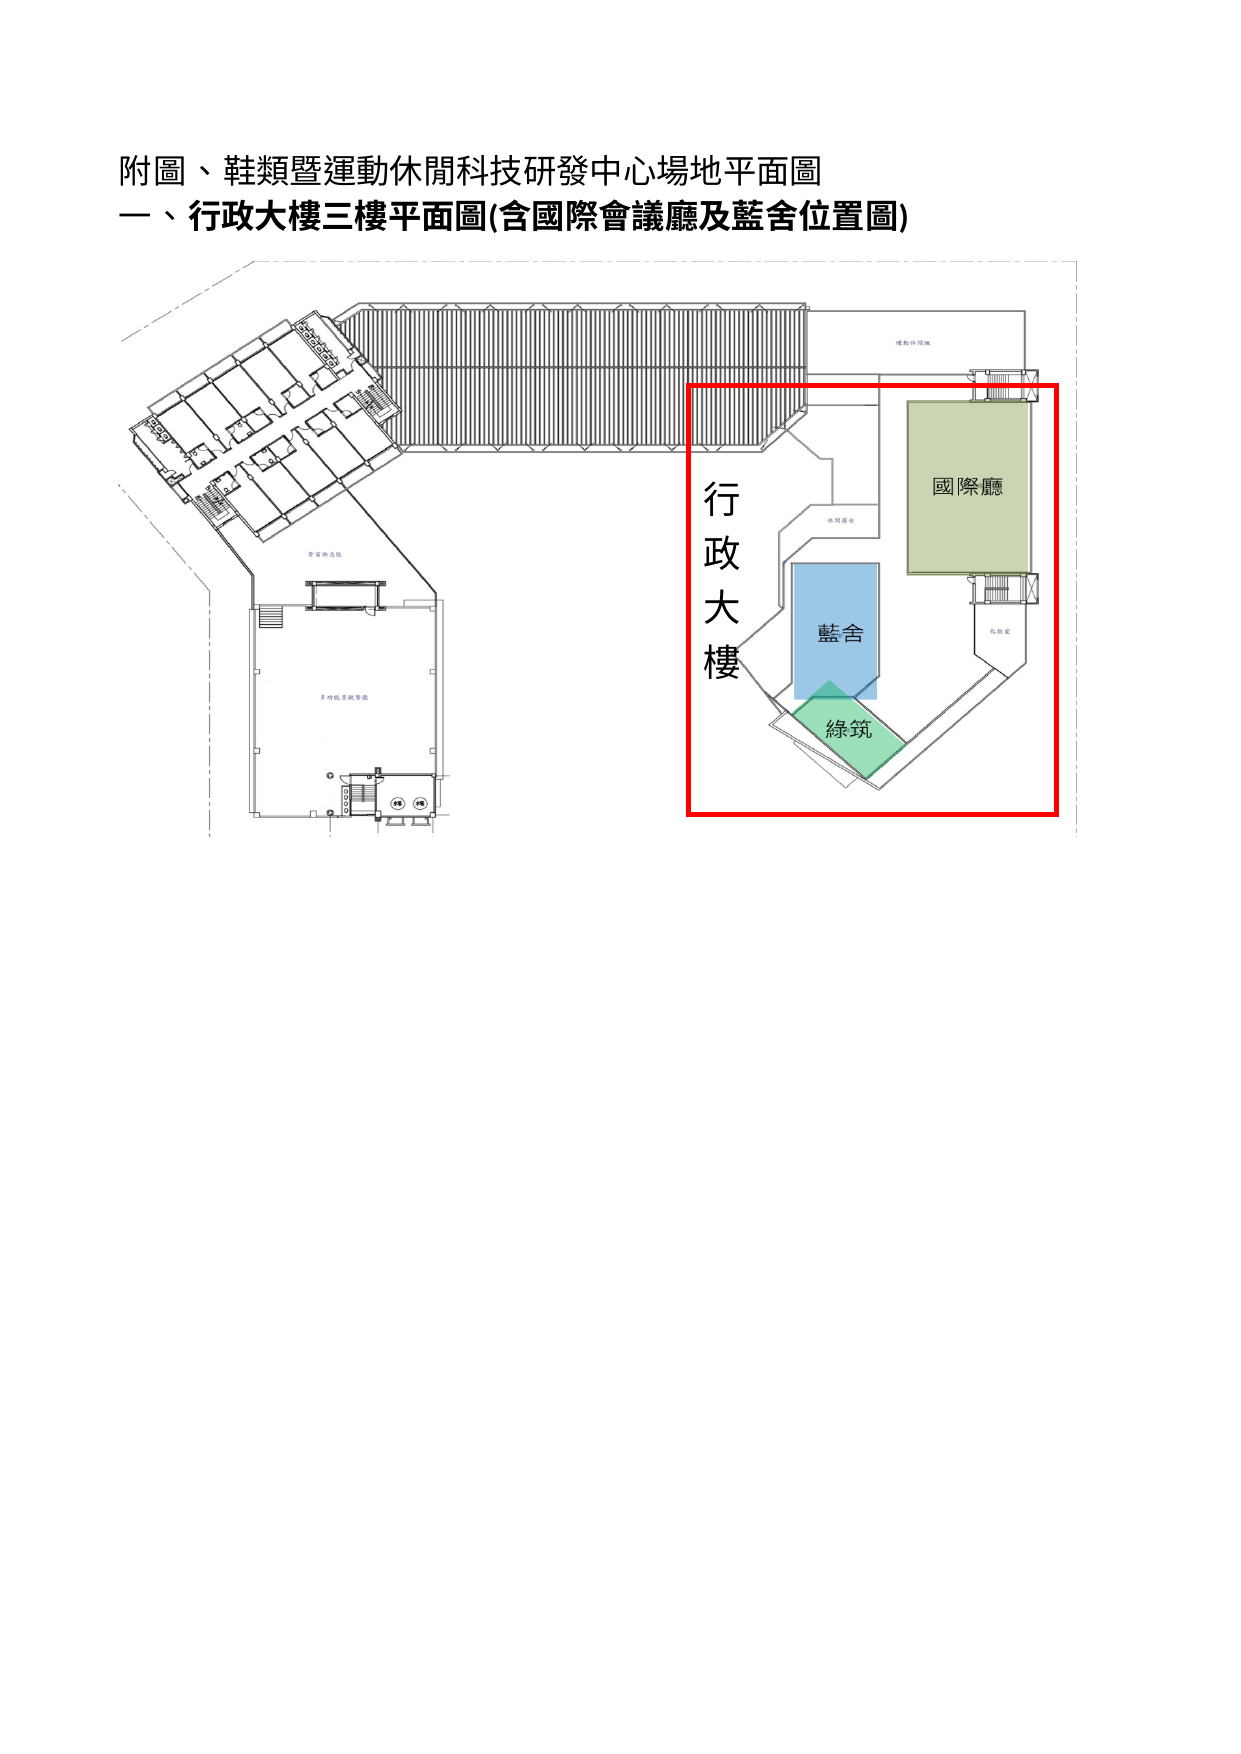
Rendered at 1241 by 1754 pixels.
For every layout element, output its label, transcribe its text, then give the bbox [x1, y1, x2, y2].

text 一、行政大樓三樓平面圖(含國際會議廳及藍舍位置圖) [118, 189, 1122, 238]
text 附圖、鞋類暨運動休閒科技研發中心場地平面圖 [118, 127, 1122, 189]
